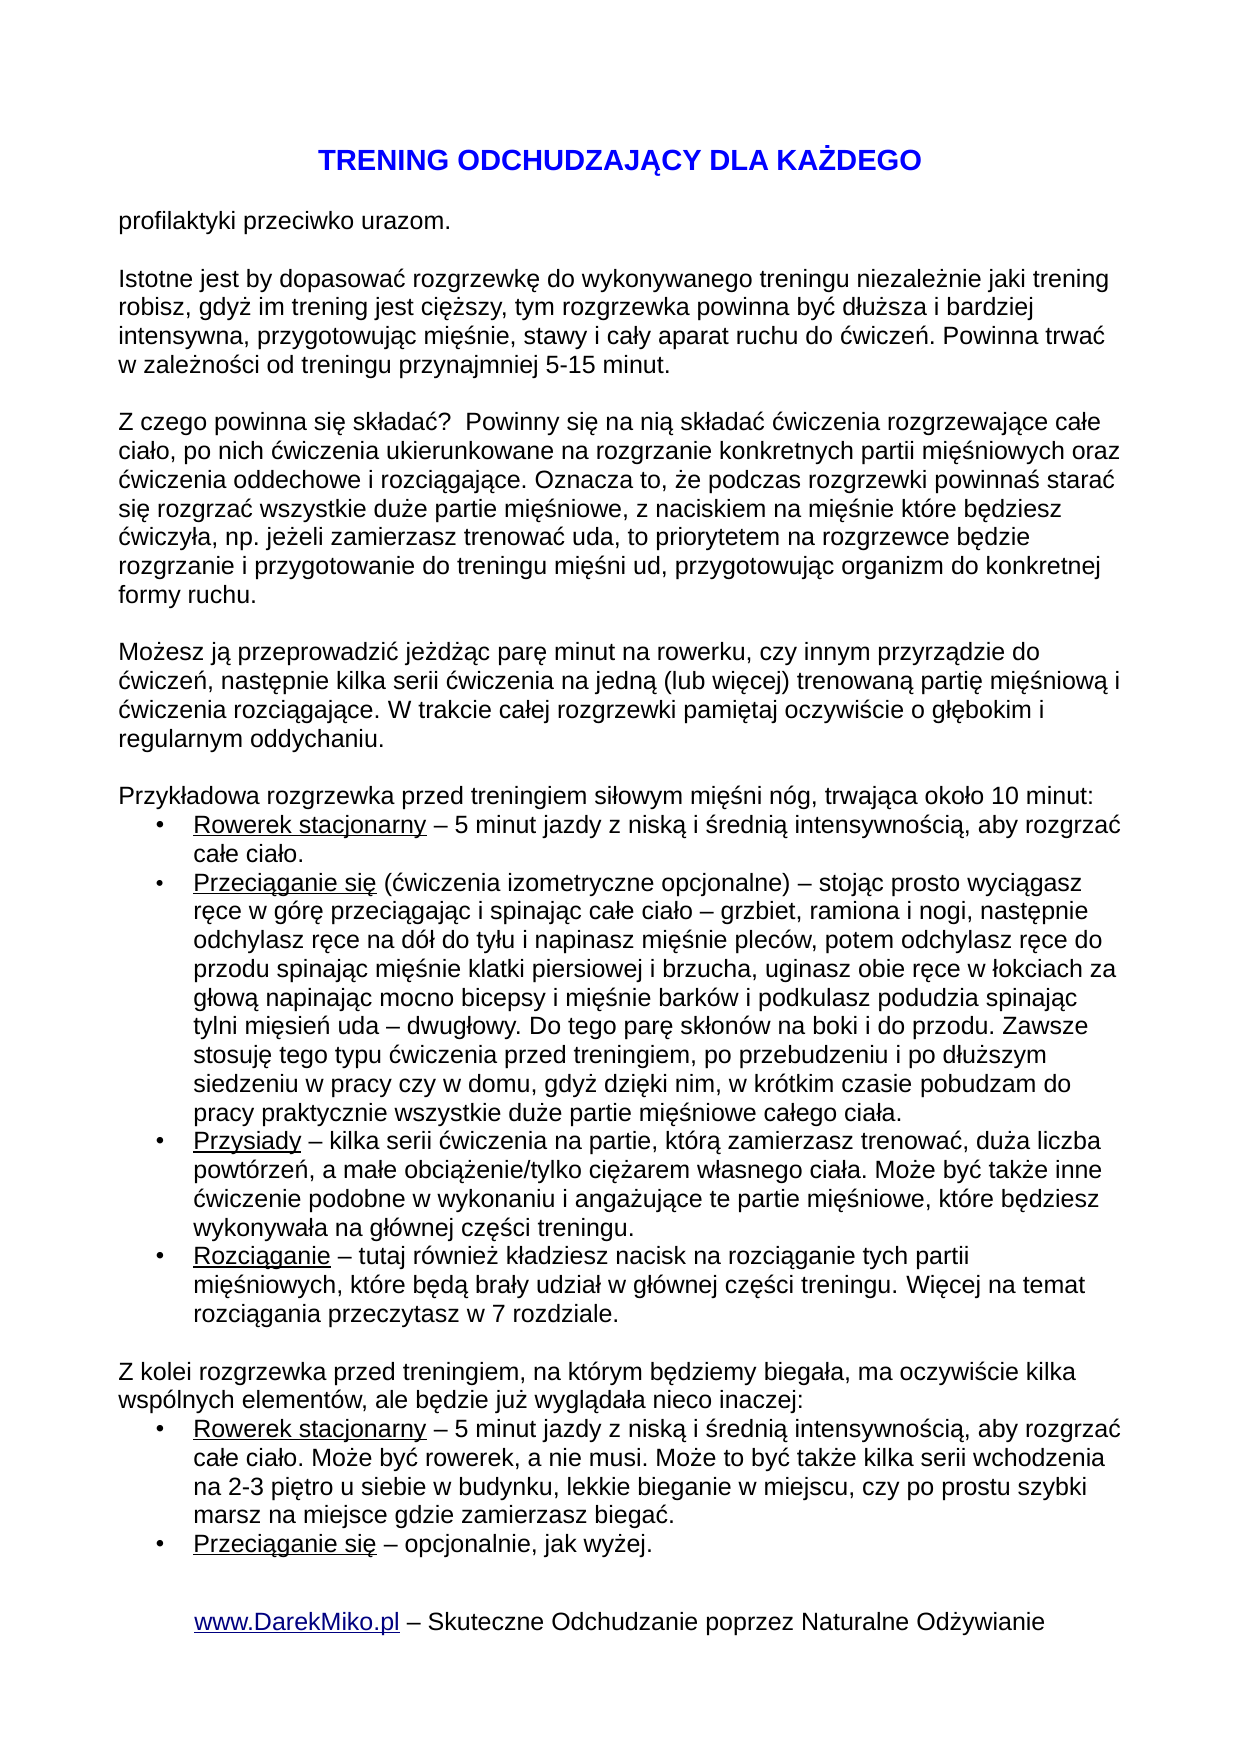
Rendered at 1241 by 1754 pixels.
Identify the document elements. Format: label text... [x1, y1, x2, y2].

list Przeciąganie się (ćwiczenia izometryczne opcjonalne) – stojąc prosto wyciągasz ręce w górę przeciągając i spinając całe ciało – grzbiet, ramiona i nogi, następnie odchylasz ręce na dół do tyłu i napinasz mięśnie pleców, potem odchylasz ręce do przodu spinając mięśnie klatki piersiowej i brzucha, uginasz obie ręce w łokciach za głową napinając mocno bicepsy i mięśnie barków i podkulasz podudzia spinając tylni mięsień uda – dwugłowy. Do tego parę skłonów na boki i do przodu. Zawsze stosuję tego typu ćwiczenia przed treningiem, po przebudzeniu i po dłuższym siedzeniu w pracy czy w domu, gdyż dzięki nim, w krótkim czasie pobudzam do pracy praktycznie wszystkie duże partie mięśniowe całego ciała. [156, 867, 1122, 1126]
text Z kolei rozgrzewka przed treningiem, na którym będziemy biegała, ma oczywiście kilka wspólnych elementów, ale będzie już wyglądała nieco inaczej: [118, 1356, 1122, 1414]
text Możesz ją przeprowadzić jeżdżąc parę minut na rowerku, czy innym przyrządzie do ćwiczeń, następnie kilka serii ćwiczenia na jedną (lub więcej) trenowaną partię mięśniową i ćwiczenia rozciągające. W trakcie całej rozgrzewki pamiętaj oczywiście o głębokim i regularnym oddychaniu. [118, 637, 1122, 752]
text profilaktyki przeciwko urazom. [118, 206, 1122, 235]
list Rowerek stacjonarny – 5 minut jazdy z niską i średnią intensywnością, aby rozgrzać całe ciało. Może być rowerek, a nie musi. Może to być także kilka serii wchodzenia na 2-3 piętro u siebie w budynku, lekkie bieganie w miejscu, czy po prostu szybki marsz na miejsce gdzie zamierzasz biegać. [156, 1414, 1122, 1529]
text Istotne jest by dopasować rozgrzewkę do wykonywanego treningu niezależnie jaki trening robisz, gdyż im trening jest cięższy, tym rozgrzewka powinna być dłuższa i bardziej intensywna, przygotowując mięśnie, stawy i cały aparat ruchu do ćwiczeń. Powinna trwać w zależności od treningu przynajmniej 5-15 minut. [118, 264, 1122, 379]
list Rozciąganie – tutaj również kładziesz nacisk na rozciąganie tych partii mięśniowych, które będą brały udział w głównej części treningu. Więcej na temat rozciągania przeczytasz w 7 rozdziale. [156, 1241, 1122, 1328]
text Z czego powinna się składać? Powinny się na nią składać ćwiczenia rozgrzewające całe ciało, po nich ćwiczenia ukierunkowane na rozgrzanie konkretnych partii mięśniowych oraz ćwiczenia oddechowe i rozciągające. Oznacza to, że podczas rozgrzewki powinnaś starać się rozgrzać wszystkie duże partie mięśniowe, z naciskiem na mięśnie które będziesz ćwiczyła, np. jeżeli zamierzasz trenować uda, to priorytetem na rozgrzewce będzie rozgrzanie i przygotowanie do treningu mięśni ud, przygotowując organizm do konkretnej formy ruchu. [118, 407, 1122, 609]
list Przeciąganie się – opcjonalnie, jak wyżej. [156, 1529, 1122, 1558]
list Przysiady – kilka serii ćwiczenia na partie, którą zamierzasz trenować, duża liczba powtórzeń, a małe obciążenie/tylko ciężarem własnego ciała. Może być także inne ćwiczenie podobne w wykonaniu i angażujące te partie mięśniowe, które będziesz wykonywała na głównej części treningu. [156, 1126, 1122, 1241]
list Rowerek stacjonarny – 5 minut jazdy z niską i średnią intensywnością, aby rozgrzać całe ciało. [156, 810, 1122, 867]
text Przykładowa rozgrzewka przed treningiem siłowym mięśni nóg, trwająca około 10 minut: [118, 781, 1122, 810]
